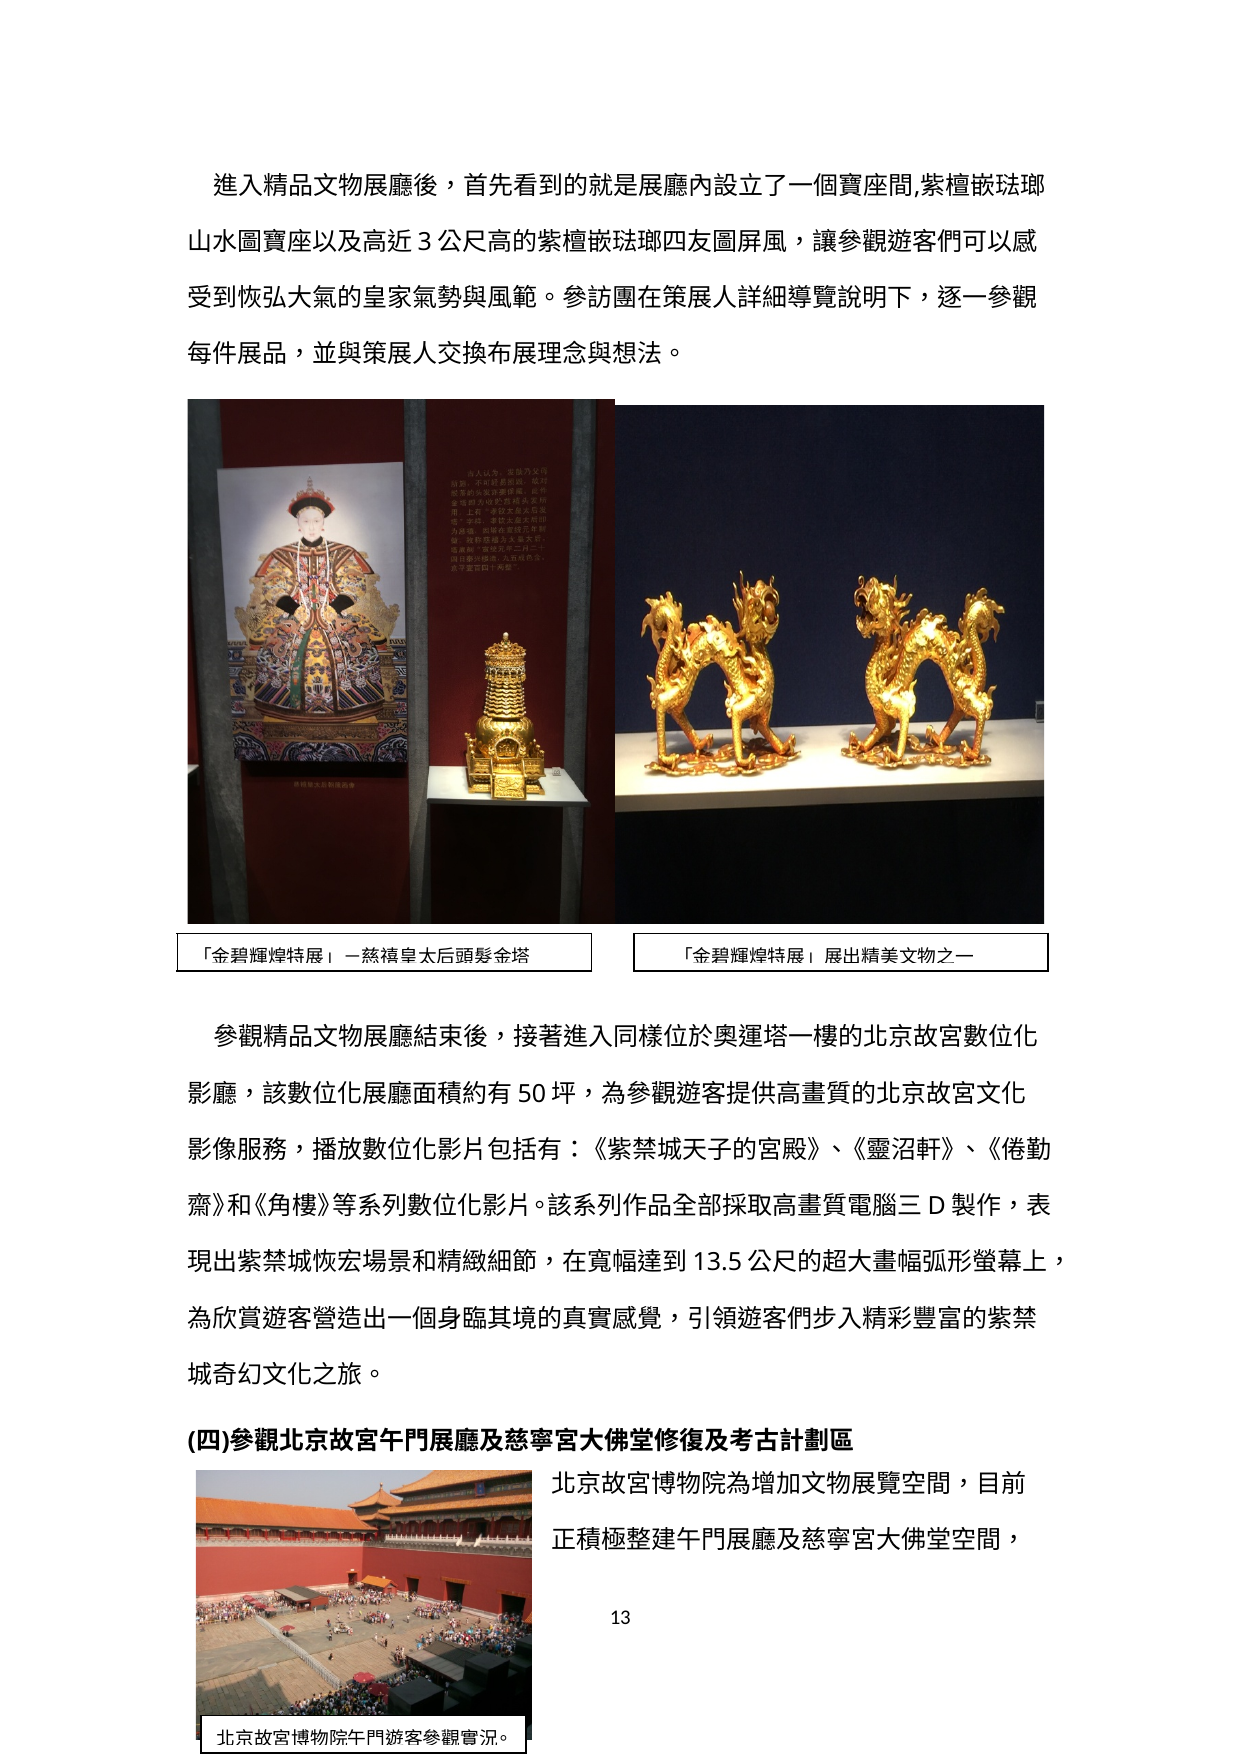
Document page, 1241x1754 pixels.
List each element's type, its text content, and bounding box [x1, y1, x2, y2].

text 北京故宮博物院為增加文物展覽空間，目前正積極整建午門展廳及慈寧宮大佛堂空間，在現有老舊宮殿建築內，北京故宮博物院為了保護古建築，又為提升展覽水準，啟動「平安故宫」工程，而針對北京故宫午門東西雁翅樓及崇樓區域進行整修工程及展廳改造；完工之後，將新增一個約有850坪的大型展間，這將是北京故宮面積最大、功能最全、維安管理規格最高的現代化展覽空間。 [187, 1463, 1051, 1556]
picture [195, 1470, 532, 1743]
text 北京故宮博物院午門遊客參觀實況。 [216, 1724, 510, 1745]
text 北京故宮博物院為增加文物展覽空間，目前正積極整建午門展廳及慈寧宮大佛堂空間，在現有老舊宮殿建築內，北京故宮博物院為了保護古建築，又為提升展覽水準，啟動「平安故宫」工程，而針對北京故宫午門東西雁翅樓及崇樓區域進行整修工程及展廳改造；完工之後，將新增一個約有850坪的大型展間，這將是北京故宮面積最大、功能最全、維安管理規格最高的現代化展覽空間。 [202, 1716, 525, 1752]
text 「金碧輝煌特展」展出精美文物之一 [649, 941, 1032, 962]
text (四)參觀北京故宮午門展廳及慈寧宮大佛堂修復及考古計劃區 [187, 1420, 1053, 1457]
text 「金碧輝煌特展」－慈禧皇太后頭髮金塔 [193, 941, 576, 962]
text 參觀精品文物展廳結束後，接著進入同樣位於奧運塔一樓的北京故宮數位化影廳，該數位化展廳面積約有50坪，為參觀遊客提供高畫質的北京故宮文化影像服務，播放數位化影片包括有：《紫禁城天子的宮殿》、《靈沼軒》、《倦勤齋》和《角樓》等系列數位化影片。該系列作品全部採取高畫質電腦三D製作，表現出紫禁城恢宏場景和精緻細節，在寬幅達到13.5公尺的超大畫幅弧形螢幕上，為欣賞遊客營造出一個身臨其境的真實感覺，引領遊客們步入精彩豐富的紫禁城奇幻文化之旅。 [187, 1016, 1051, 1391]
picture [187, 399, 1045, 924]
text 進入精品文物展廳後，首先看到的就是展廳內設立了一個寶座間,紫檀嵌琺瑯山水圖寶座以及高近3公尺高的紫檀嵌琺瑯四友圖屏風，讓參觀遊客們可以感受到恢弘大氣的皇家氣勢與風範。參訪團在策展人詳細導覽說明下，逐一參觀每件展品，並與策展人交換布展理念與想法。 [187, 164, 1051, 371]
